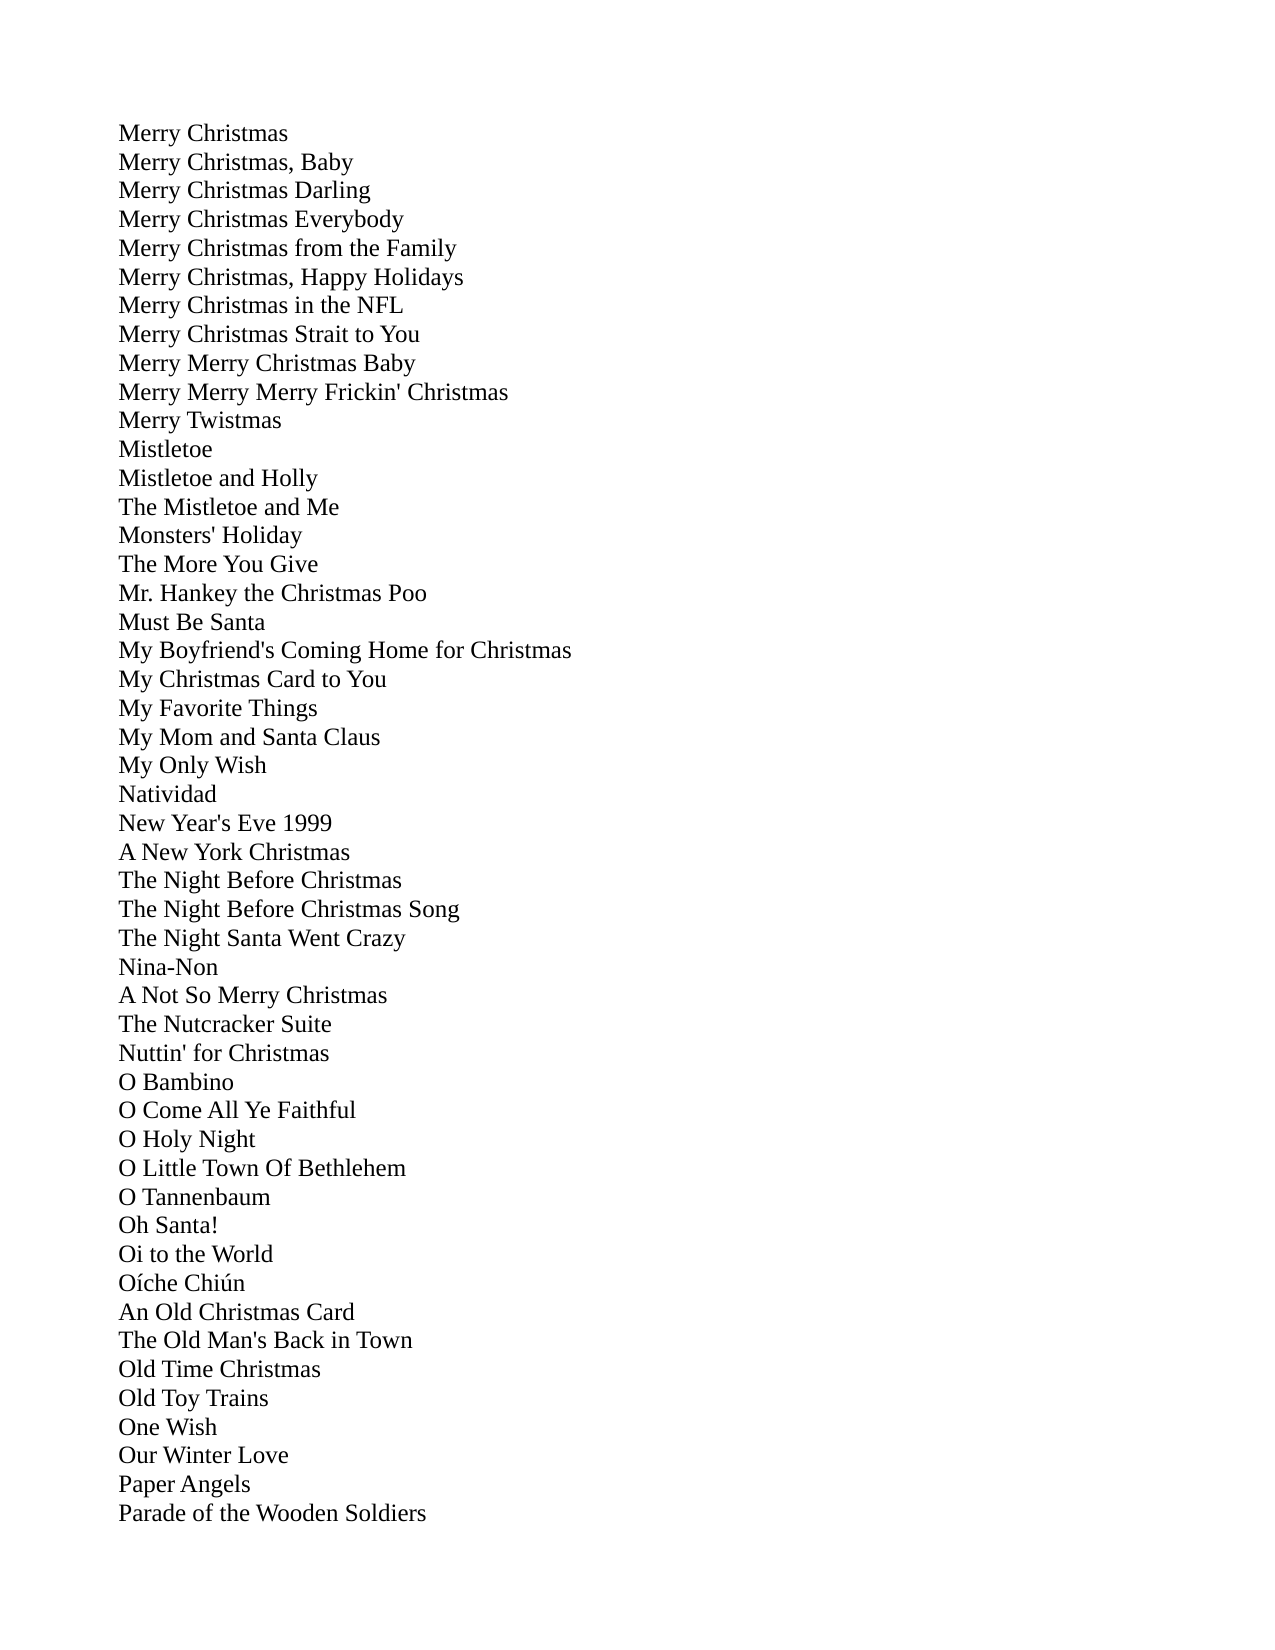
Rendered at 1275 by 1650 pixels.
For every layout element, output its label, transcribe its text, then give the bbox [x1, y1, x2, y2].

text A Not So Merry Christmas [118, 981, 1157, 1009]
text My Christmas Card to You [118, 664, 1157, 693]
text Oh Santa! [118, 1211, 1157, 1239]
text Natividad [118, 779, 1157, 808]
text Merry Christmas Everybody [118, 204, 1157, 233]
text The Night Before Christmas Song [118, 894, 1157, 923]
text Nina-Non [118, 952, 1157, 981]
text Nuttin' for Christmas [118, 1038, 1157, 1067]
text The Old Man's Back in Town [118, 1326, 1157, 1354]
text O Tannenbaum [118, 1182, 1157, 1211]
text A New York Christmas [118, 837, 1157, 866]
text My Only Wish [118, 751, 1157, 779]
text O Little Town Of Bethlehem [118, 1153, 1157, 1182]
text Merry Merry Merry Frickin' Christmas [118, 377, 1157, 406]
text Merry Christmas [118, 118, 1157, 147]
text Oi to the World [118, 1239, 1157, 1268]
text My Mom and Santa Claus [118, 722, 1157, 751]
text Merry Twistmas [118, 406, 1157, 434]
text O Holy Night [118, 1124, 1157, 1153]
text Old Time Christmas [118, 1354, 1157, 1383]
text Merry Christmas Darling [118, 176, 1157, 204]
text Old Toy Trains [118, 1383, 1157, 1412]
text The Night Santa Went Crazy [118, 923, 1157, 952]
text Mr. Hankey the Christmas Poo [118, 578, 1157, 607]
text Must Be Santa [118, 607, 1157, 636]
text Paper Angels [118, 1469, 1157, 1498]
text My Favorite Things [118, 693, 1157, 722]
text Parade of the Wooden Soldiers [118, 1498, 1157, 1527]
text Our Winter Love [118, 1441, 1157, 1469]
text Monsters' Holiday [118, 521, 1157, 549]
text O Come All Ye Faithful [118, 1096, 1157, 1124]
text Merry Christmas in the NFL [118, 291, 1157, 319]
text The Night Before Christmas [118, 866, 1157, 894]
text Merry Christmas, Happy Holidays [118, 262, 1157, 291]
text Merry Christmas, Baby [118, 147, 1157, 176]
text An Old Christmas Card [118, 1297, 1157, 1326]
text New Year's Eve 1999 [118, 808, 1157, 837]
text Merry Christmas Strait to You [118, 319, 1157, 348]
text Merry Christmas from the Family [118, 233, 1157, 262]
text The More You Give [118, 549, 1157, 578]
text My Boyfriend's Coming Home for Christmas [118, 636, 1157, 664]
text O Bambino [118, 1067, 1157, 1096]
text The Nutcracker Suite [118, 1009, 1157, 1038]
text Mistletoe and Holly [118, 463, 1157, 492]
text Mistletoe [118, 434, 1157, 463]
text The Mistletoe and Me [118, 492, 1157, 521]
text One Wish [118, 1412, 1157, 1441]
text Oíche Chiún [118, 1268, 1157, 1297]
text Merry Merry Christmas Baby [118, 348, 1157, 377]
